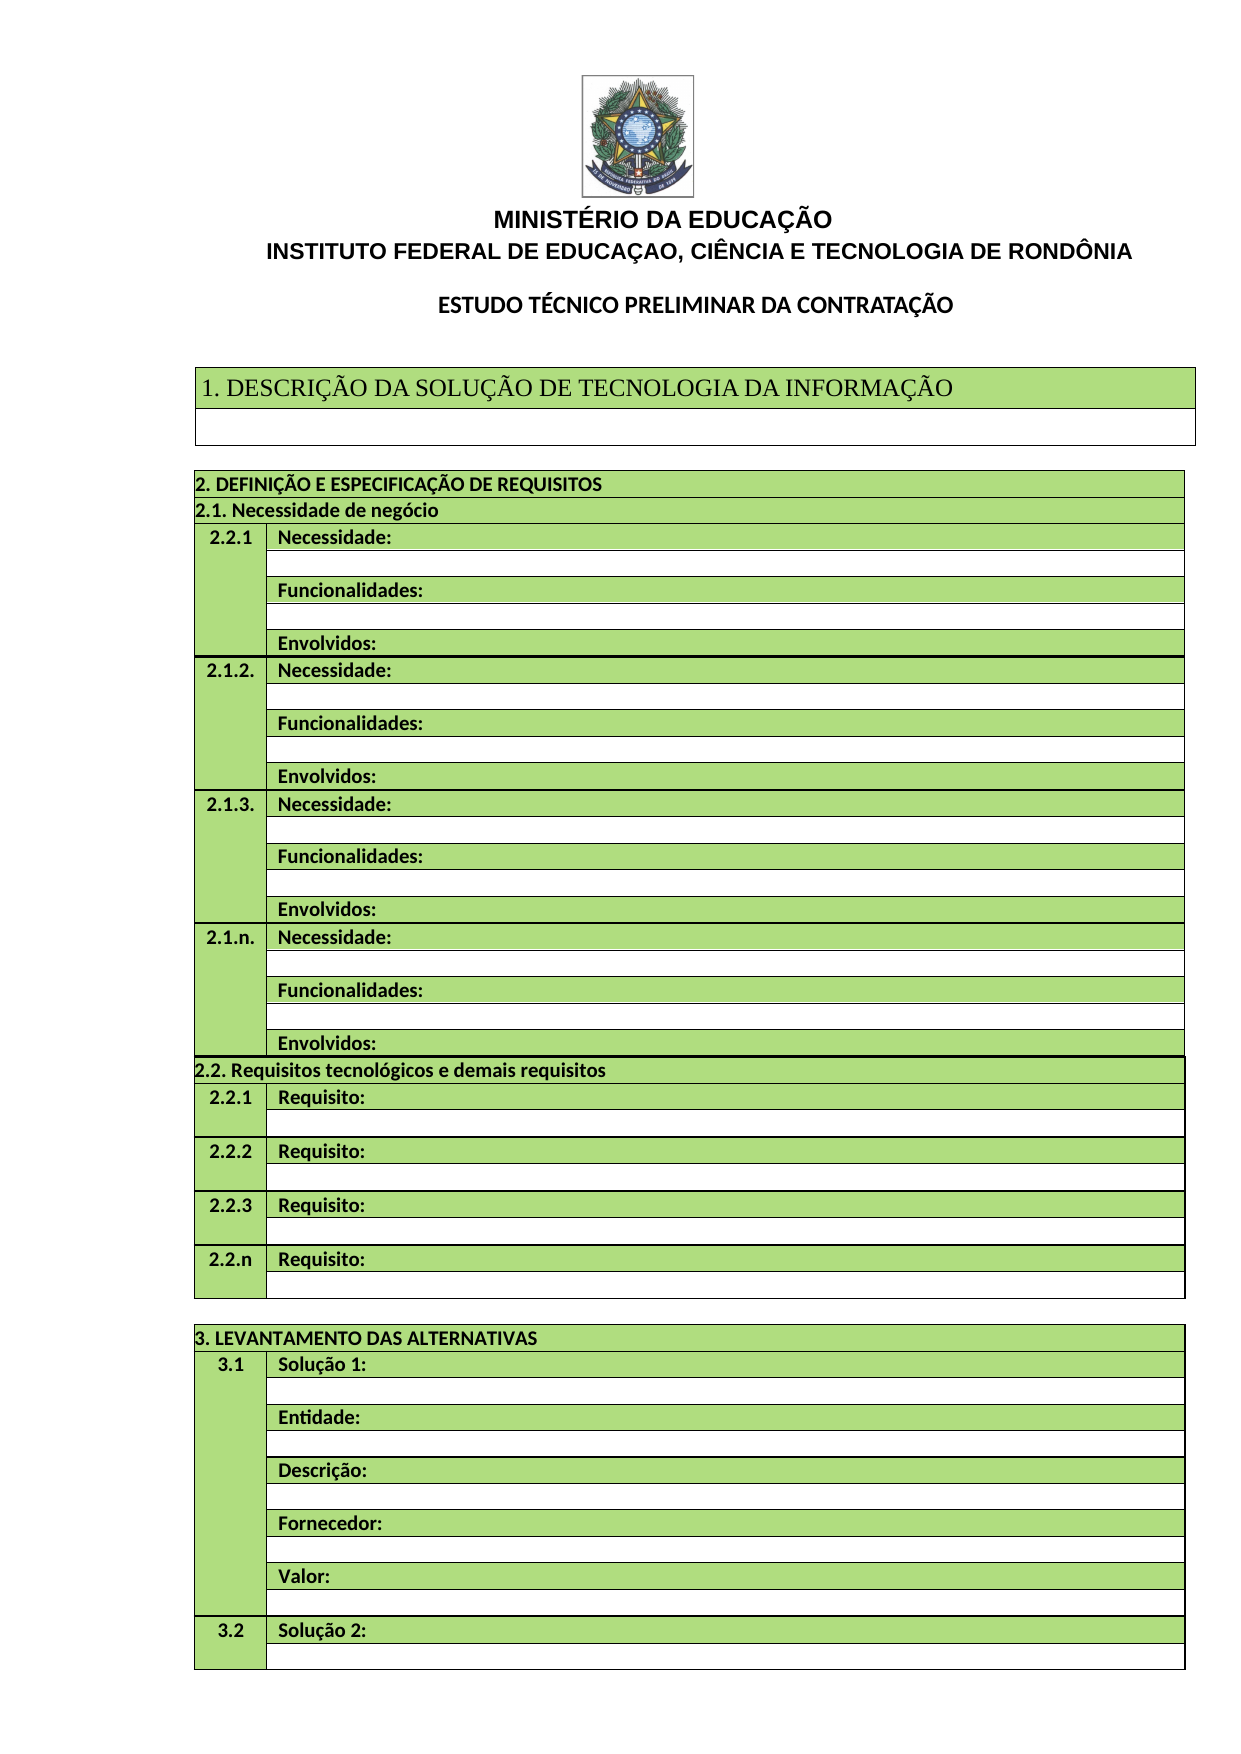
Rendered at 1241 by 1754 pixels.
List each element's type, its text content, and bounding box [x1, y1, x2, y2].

table_header Necessidade: [267, 924, 1184, 949]
table_cell 2.2.1 [195, 524, 266, 655]
table_header 2.1.n. [195, 924, 266, 1055]
table_cell [267, 870, 1184, 896]
table_header 2.1.2. [195, 658, 266, 789]
table_cell 2.1. Necessidade de negócio [195, 498, 1184, 523]
table_cell 2.2.1 [195, 1084, 266, 1136]
table_cell Envolvidos: [267, 763, 1184, 789]
table_header 1. DESCRIÇÃO DA SOLUÇÃO DE TECNOLOGIA DA INFORMAÇÃO [196, 368, 1195, 408]
table_header Requisito: [267, 1138, 1184, 1163]
table_header 2.1.3. [195, 791, 266, 922]
table_header Solução 2: [267, 1617, 1184, 1643]
table_cell Envolvidos: [267, 1030, 1184, 1055]
table_cell [267, 1004, 1184, 1029]
table_header 3. LEVANTAMENTO DAS ALTERNATIVAS [195, 1325, 1184, 1351]
table_cell [267, 551, 1184, 576]
table_cell [267, 684, 1184, 709]
table_cell Funcionalidades: [267, 844, 1184, 869]
table_header Requisito: [267, 1246, 1184, 1271]
table_cell Funcionalidades: [267, 577, 1184, 602]
table_cell Envolvidos: [267, 897, 1184, 922]
table_header 2.2.2 [195, 1138, 266, 1190]
table_cell [267, 1218, 1184, 1244]
table_header 2.2.3 [195, 1192, 266, 1244]
table_header Necessidade: [267, 791, 1184, 816]
table_cell Valor: [267, 1563, 1184, 1589]
picture [581, 75, 695, 198]
table_cell [267, 604, 1184, 629]
table_header 2.2.n [195, 1246, 266, 1298]
table_header 3.2 [195, 1617, 266, 1669]
table_cell Funcionalidades: [267, 977, 1184, 1002]
table_cell [267, 1431, 1184, 1456]
table_cell [267, 817, 1184, 843]
table_cell Envolvidos: [267, 630, 1184, 655]
table_cell Fornecedor: [267, 1510, 1184, 1536]
table_cell [267, 1590, 1184, 1615]
table_cell [267, 1378, 1184, 1403]
table_cell Funcionalidades: [267, 710, 1184, 736]
table_cell Entidade: [267, 1405, 1184, 1430]
table_cell Requisito: [267, 1084, 1184, 1109]
table_cell [196, 409, 1195, 444]
table_header 2. DEFINIÇÃO E ESPECIFICAÇÃO DE REQUISITOS [195, 471, 1184, 497]
table_cell [267, 1484, 1184, 1509]
table_cell [267, 1164, 1184, 1190]
table_header 2.2. Requisitos tecnológicos e demais requisitos [195, 1058, 1184, 1083]
table_cell Descrição: [267, 1458, 1184, 1483]
table_cell Solução 1: [267, 1352, 1184, 1377]
table_header Necessidade: [267, 658, 1184, 683]
table_cell Necessidade: [267, 524, 1184, 549]
table_cell [267, 1644, 1184, 1669]
table_header Requisito: [267, 1192, 1184, 1217]
table_cell [267, 737, 1184, 762]
text ESTUDO TÉCNICO PRELIMINAR DA CONTRATAÇÃO [195, 289, 1196, 320]
table_cell [267, 1110, 1184, 1136]
table_cell [267, 1537, 1184, 1562]
table_cell [267, 1272, 1184, 1298]
table_cell 3.1 [195, 1352, 266, 1615]
table_cell [267, 951, 1184, 976]
